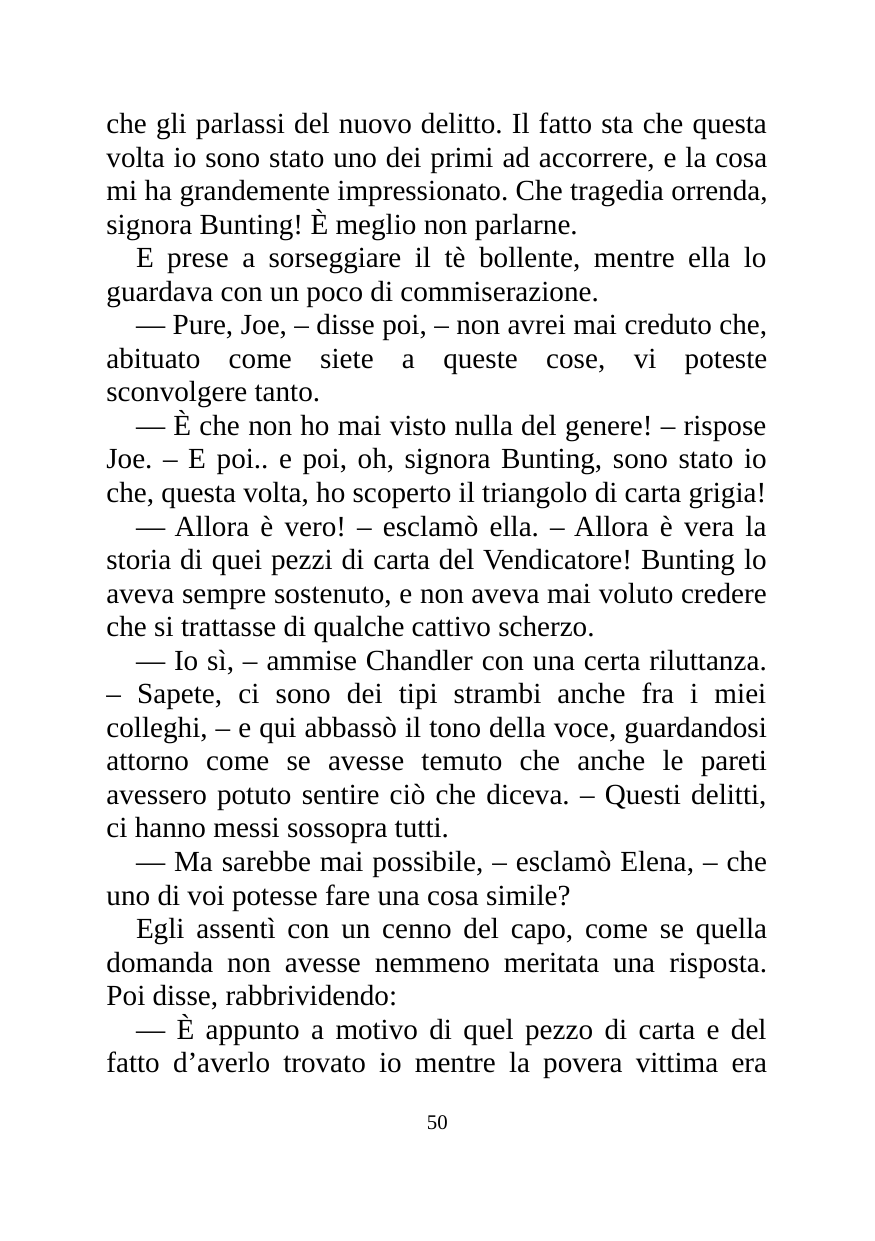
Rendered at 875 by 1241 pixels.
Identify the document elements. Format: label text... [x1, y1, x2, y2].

text — È appunto a motivo di quel pezzo di carta e del fatto d’averlo trovato io mentre la povera vittima era [106, 1012, 768, 1079]
text — Ma sarebbe mai possibile, – esclamò Elena, – che uno di voi potesse fare una cosa simile? [106, 844, 768, 911]
text — Io sì, – ammise Chandler con una certa riluttanza. – Sapete, ci sono dei tipi strambi anche fra i miei colleghi, – e qui abbassò il tono della voce, guardandosi attorno come se avesse temuto che anche le pareti avessero potuto sentire ciò che diceva. – Questi delitti, ci hanno messi sossopra tutti. [106, 643, 768, 844]
text E prese a sorseggiare il tè bollente, mentre ella lo guardava con un poco di commiserazione. [106, 240, 768, 307]
text Egli assentì con un cenno del capo, come se quella domanda non avesse nemmeno meritata una risposta. Poi disse, rabbrividendo: [106, 911, 768, 1012]
text — Allora è vero! – esclamò ella. – Allora è vera la storia di quei pezzi di carta del Vendicatore! Bunting lo aveva sempre sostenuto, e non aveva mai voluto credere che si trattasse di qualche cattivo scherzo. [106, 509, 768, 643]
text — È che non ho mai visto nulla del genere! – rispose Joe. – E poi.. e poi, oh, signora Bunting, sono stato io che, questa volta, ho scoperto il triangolo di carta grigia! [106, 408, 768, 509]
text che gli parlassi del nuovo delitto. Il fatto sta che questa volta io sono stato uno dei primi ad accorrere, e la cosa mi ha grandemente impressionato. Che tragedia orrenda, signora Bunting! È meglio non parlarne. [106, 106, 768, 240]
text — Pure, Joe, – disse poi, – non avrei mai creduto che, abituato come siete a queste cose, vi poteste sconvolgere tanto. [106, 307, 768, 408]
